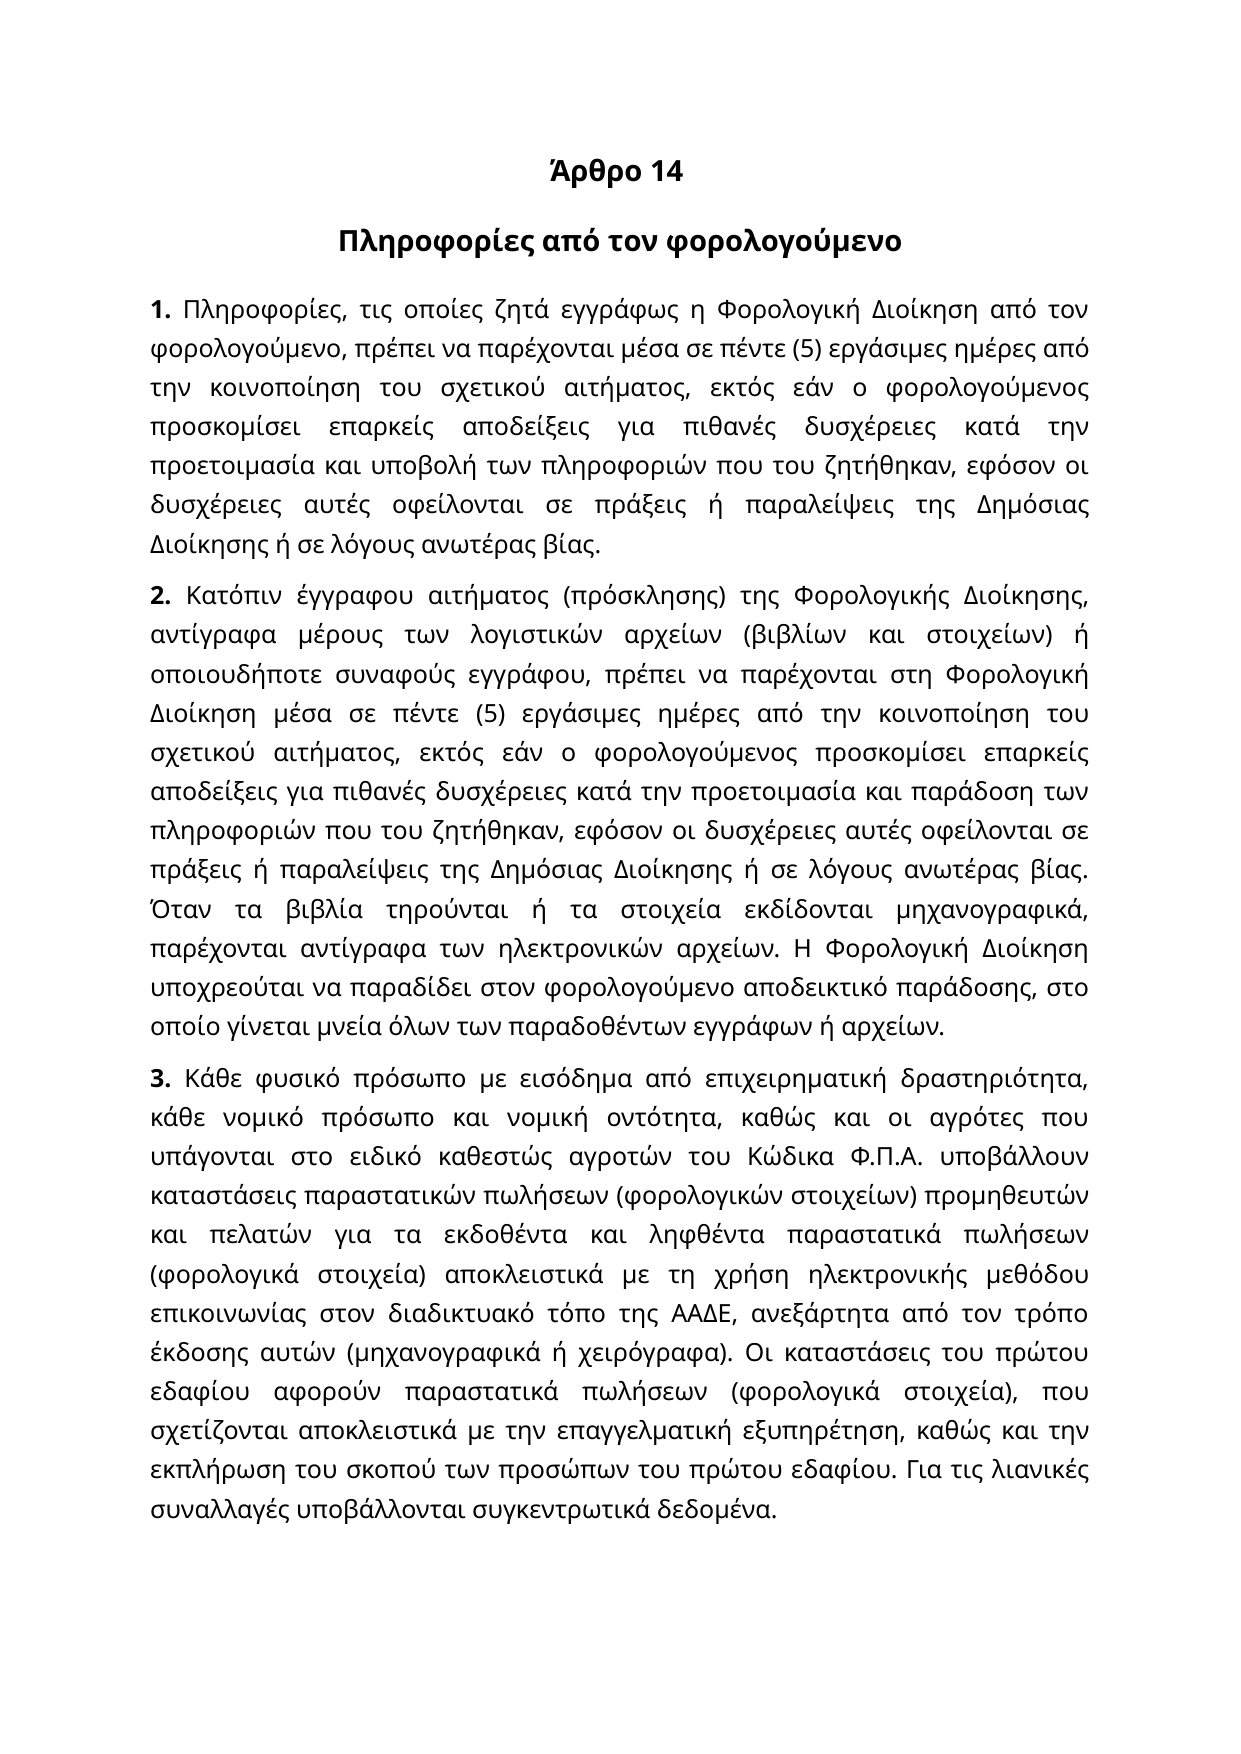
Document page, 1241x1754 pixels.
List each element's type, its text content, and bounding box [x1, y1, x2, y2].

text 3. Κάθε φυσικό πρόσωπο με εισόδημα από επιχειρηματική δραστηριότητα, κάθε νομικό πρόσωπο και νομική οντότητα, καθώς και οι αγρότες που υπάγονται στο ειδικό καθεστώς αγροτών του Κώδικα Φ.Π.Α. υποβάλλουν καταστάσεις παραστατικών πωλήσεων (φορολογικών στοιχείων) προμηθευτών και πελατών για τα εκδοθέντα και ληφθέντα παραστατικά πωλήσεων (φορολογικά στοιχεία) αποκλειστικά με τη χρήση ηλεκτρονικής μεθόδου επικοινωνίας στον διαδικτυακό τόπο της ΑΑΔΕ, ανεξάρτητα από τον τρόπο έκδοσης αυτών (μηχανογραφικά ή χειρόγραφα). Οι καταστάσεις του πρώτου εδαφίου αφορούν παραστατικά πωλήσεων (φορολογικά στοιχεία), που σχετίζονται αποκλειστικά με την επαγγελματική εξυπηρέτηση, καθώς και την εκπλήρωση του σκοπού των προσώπων του πρώτου εδαφίου. Για τις λιανικές συναλλαγές υποβάλλονται συγκεντρωτικά δεδομένα. [150, 1060, 1090, 1525]
text 1. Πληροφορίες, τις οποίες ζητά εγγράφως η Φορολογική Διοίκηση από τον φορολογούμενο, πρέπει να παρέχονται μέσα σε πέντε (5) εργάσιμες ημέρες από την κοινοποίηση του σχετικού αιτήματος, εκτός εάν ο φορολογούμενος προσκομίσει επαρκείς αποδείξεις για πιθανές δυσχέρειες κατά την προετοιμασία και υποβολή των πληροφοριών που του ζητήθηκαν, εφόσον οι δυσχέρειες αυτές οφείλονται σε πράξεις ή παραλείψεις της Δημόσιας Διοίκησης ή σε λόγους ανωτέρας βίας. [150, 291, 1090, 560]
subtitle Πληροφορίες από τον φορολογούμενο [150, 221, 1090, 260]
subtitle Άρθρο 14 [150, 150, 1090, 190]
text 2. Κατόπιν έγγραφου αιτήματος (πρόσκλησης) της Φορολογικής Διοίκησης, αντίγραφα μέρους των λογιστικών αρχείων (βιβλίων και στοιχείων) ή οποιουδήποτε συναφούς εγγράφου, πρέπει να παρέχονται στη Φορολογική Διοίκηση μέσα σε πέντε (5) εργάσιμες ημέρες από την κοινοποίηση του σχετικού αιτήματος, εκτός εάν ο φορολογούμενος προσκομίσει επαρκείς αποδείξεις για πιθανές δυσχέρειες κατά την προετοιμασία και παράδοση των πληροφοριών που του ζητήθηκαν, εφόσον οι δυσχέρειες αυτές οφείλονται σε πράξεις ή παραλείψεις της Δημόσιας Διοίκησης ή σε λόγους ανωτέρας βίας. Όταν τα βιβλία τηρούνται ή τα στοιχεία εκδίδονται μηχανογραφικά, παρέχονται αντίγραφα των ηλεκτρονικών αρχείων. Η Φορολογική Διοίκηση υποχρεούται να παραδίδει στον φορολογούμενο αποδεικτικό παράδοσης, στο οποίο γίνεται μνεία όλων των παραδοθέντων εγγράφων ή αρχείων. [150, 578, 1090, 1043]
